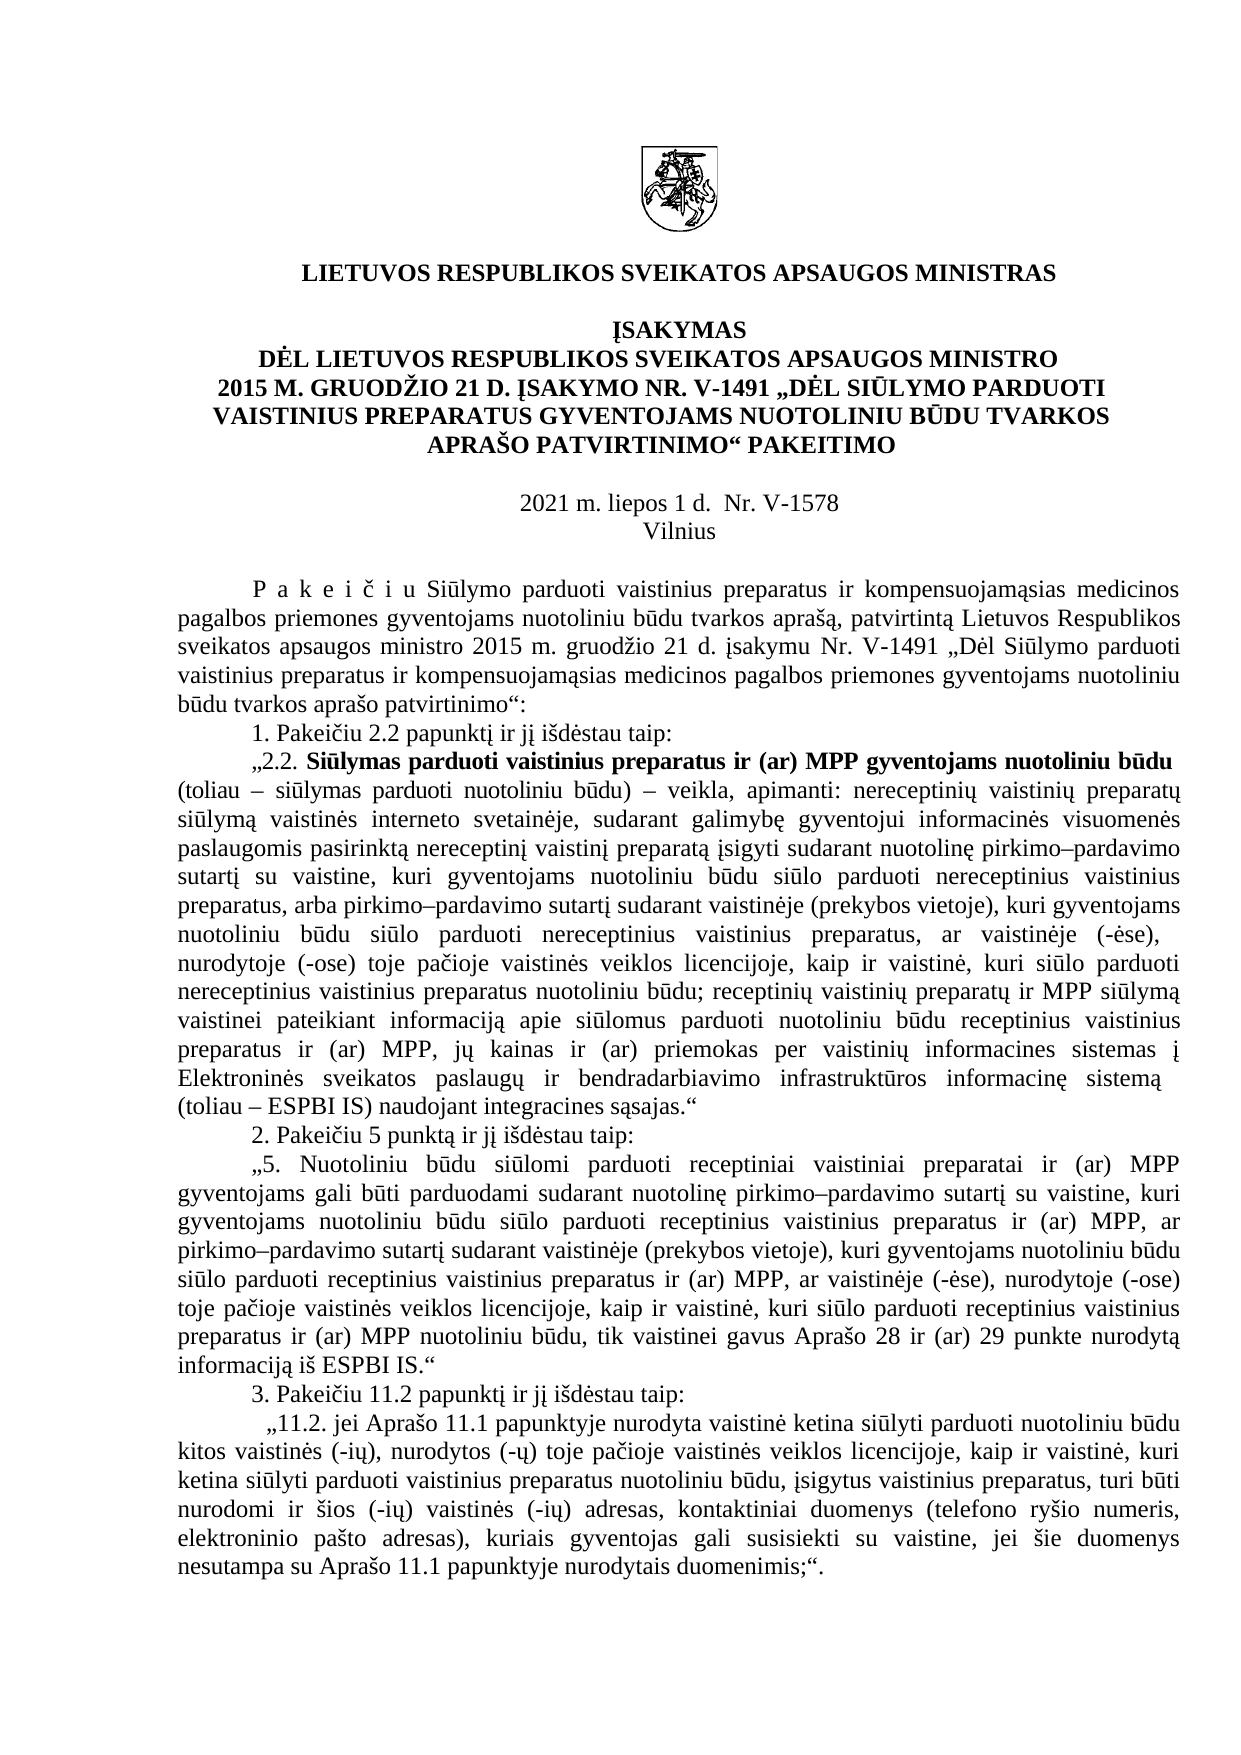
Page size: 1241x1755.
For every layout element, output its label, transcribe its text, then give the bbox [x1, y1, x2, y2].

text LIETUVOS RESPUBLIKOS SVEIKATOS APSAUGOS MINISTRAS [177, 258, 1181, 286]
text 2021 m. liepos 1 d. Nr. V-1578 [177, 488, 1181, 516]
text „11.2. jei Aprašo 11.1 papunktyje nurodyta vaistinė ketina siūlyti parduoti nuotoliniu būdu kitos vaistinės (-ių), nurodytos (-ų) toje pačioje vaistinės veiklos licencijoje, kaip ir vaistinė, kuri ketina siūlyti parduoti vaistinius preparatus nuotoliniu būdu, įsigytus vaistinius preparatus, turi būti nurodomi ir šios (-ių) vaistinės (-ių) adresas, kontaktiniai duomenys (telefono ryšio numeris, elektroninio pašto adresas), kuriais gyventojas gali susisiekti su vaistine, jei šie duomenys nesutampa su Aprašo 11.1 papunktyje nurodytais duomenimis;“. [177, 1408, 1181, 1580]
text 2. Pakeičiu 5 punktą ir jį išdėstau taip: [177, 1120, 1181, 1149]
text ĮSAKYMAS [177, 315, 1181, 344]
text P a k e i č i u Siūlymo parduoti vaistinius preparatus ir kompensuojamąsias medicinos pagalbos priemones gyventojams nuotoliniu būdu tvarkos aprašą, patvirtintą Lietuvos Respublikos sveikatos apsaugos ministro 2015 m. gruodžio 21 d. įsakymu Nr. V-1491 „Dėl Siūlymo parduoti vaistinius preparatus ir kompensuojamąsias medicinos pagalbos priemones gyventojams nuotoliniu būdu tvarkos aprašo patvirtinimo“: [177, 574, 1181, 718]
text „2.2. Siūlymas parduoti vaistinius preparatus ir (ar) MPP gyventojams nuotoliniu būdu (toliau – siūlymas parduoti nuotoliniu būdu) – veikla, apimanti: nereceptinių vaistinių preparatų siūlymą vaistinės interneto svetainėje, sudarant galimybę gyventojui informacinės visuomenės paslaugomis pasirinktą nereceptinį vaistinį preparatą įsigyti sudarant nuotolinę pirkimo–pardavimo sutartį su vaistine, kuri gyventojams nuotoliniu būdu siūlo parduoti nereceptinius vaistinius preparatus, arba pirkimo–pardavimo sutartį sudarant vaistinėje (prekybos vietoje), kuri gyventojams nuotoliniu būdu siūlo parduoti nereceptinius vaistinius preparatus, ar vaistinėje (-ėse), nurodytoje (-ose) toje pačioje vaistinės veiklos licencijoje, kaip ir vaistinė, kuri siūlo parduoti nereceptinius vaistinius preparatus nuotoliniu būdu; receptinių vaistinių preparatų ir MPP siūlymą vaistinei pateikiant informaciją apie siūlomus parduoti nuotoliniu būdu receptinius vaistinius preparatus ir (ar) MPP, jų kainas ir (ar) priemokas per vaistinių informacines sistemas į Elektroninės sveikatos paslaugų ir bendradarbiavimo infrastruktūros informacinę sistemą (toliau – ESPBI IS) naudojant integracines sąsajas.“ [177, 746, 1181, 1120]
text 1. Pakeičiu 2.2 papunktį ir jį išdėstau taip: [177, 718, 1181, 746]
text 3. Pakeičiu 11.2 papunktį ir jį išdėstau taip: [177, 1379, 1181, 1408]
text DĖL LIETUVOS RESPUBLIKOS SVEIKATOS APSAUGOS MINISTRO 2015 M. GRUODŽIO 21 D. ĮSAKYMO NR. V-1491 „DĖL SIŪLYMO PARDUOTI VAISTINIUS PREPARATUS GYVENTOJAMS NUOTOLINIU BŪDU TVARKOS APRAŠO PATVIRTINIMO“ PAKEITIMO [177, 344, 1146, 459]
text „5. Nuotoliniu būdu siūlomi parduoti receptiniai vaistiniai preparatai ir (ar) MPP gyventojams gali būti parduodami sudarant nuotolinę pirkimo–pardavimo sutartį su vaistine, kuri gyventojams nuotoliniu būdu siūlo parduoti receptinius vaistinius preparatus ir (ar) MPP, ar pirkimo–pardavimo sutartį sudarant vaistinėje (prekybos vietoje), kuri gyventojams nuotoliniu būdu siūlo parduoti receptinius vaistinius preparatus ir (ar) MPP, ar vaistinėje (-ėse), nurodytoje (-ose) toje pačioje vaistinės veiklos licencijoje, kaip ir vaistinė, kuri siūlo parduoti receptinius vaistinius preparatus ir (ar) MPP nuotoliniu būdu, tik vaistinei gavus Aprašo 28 ir (ar) 29 punkte nurodytą informaciją iš ESPBI IS.“ [177, 1149, 1181, 1379]
text Vilnius [177, 516, 1181, 545]
